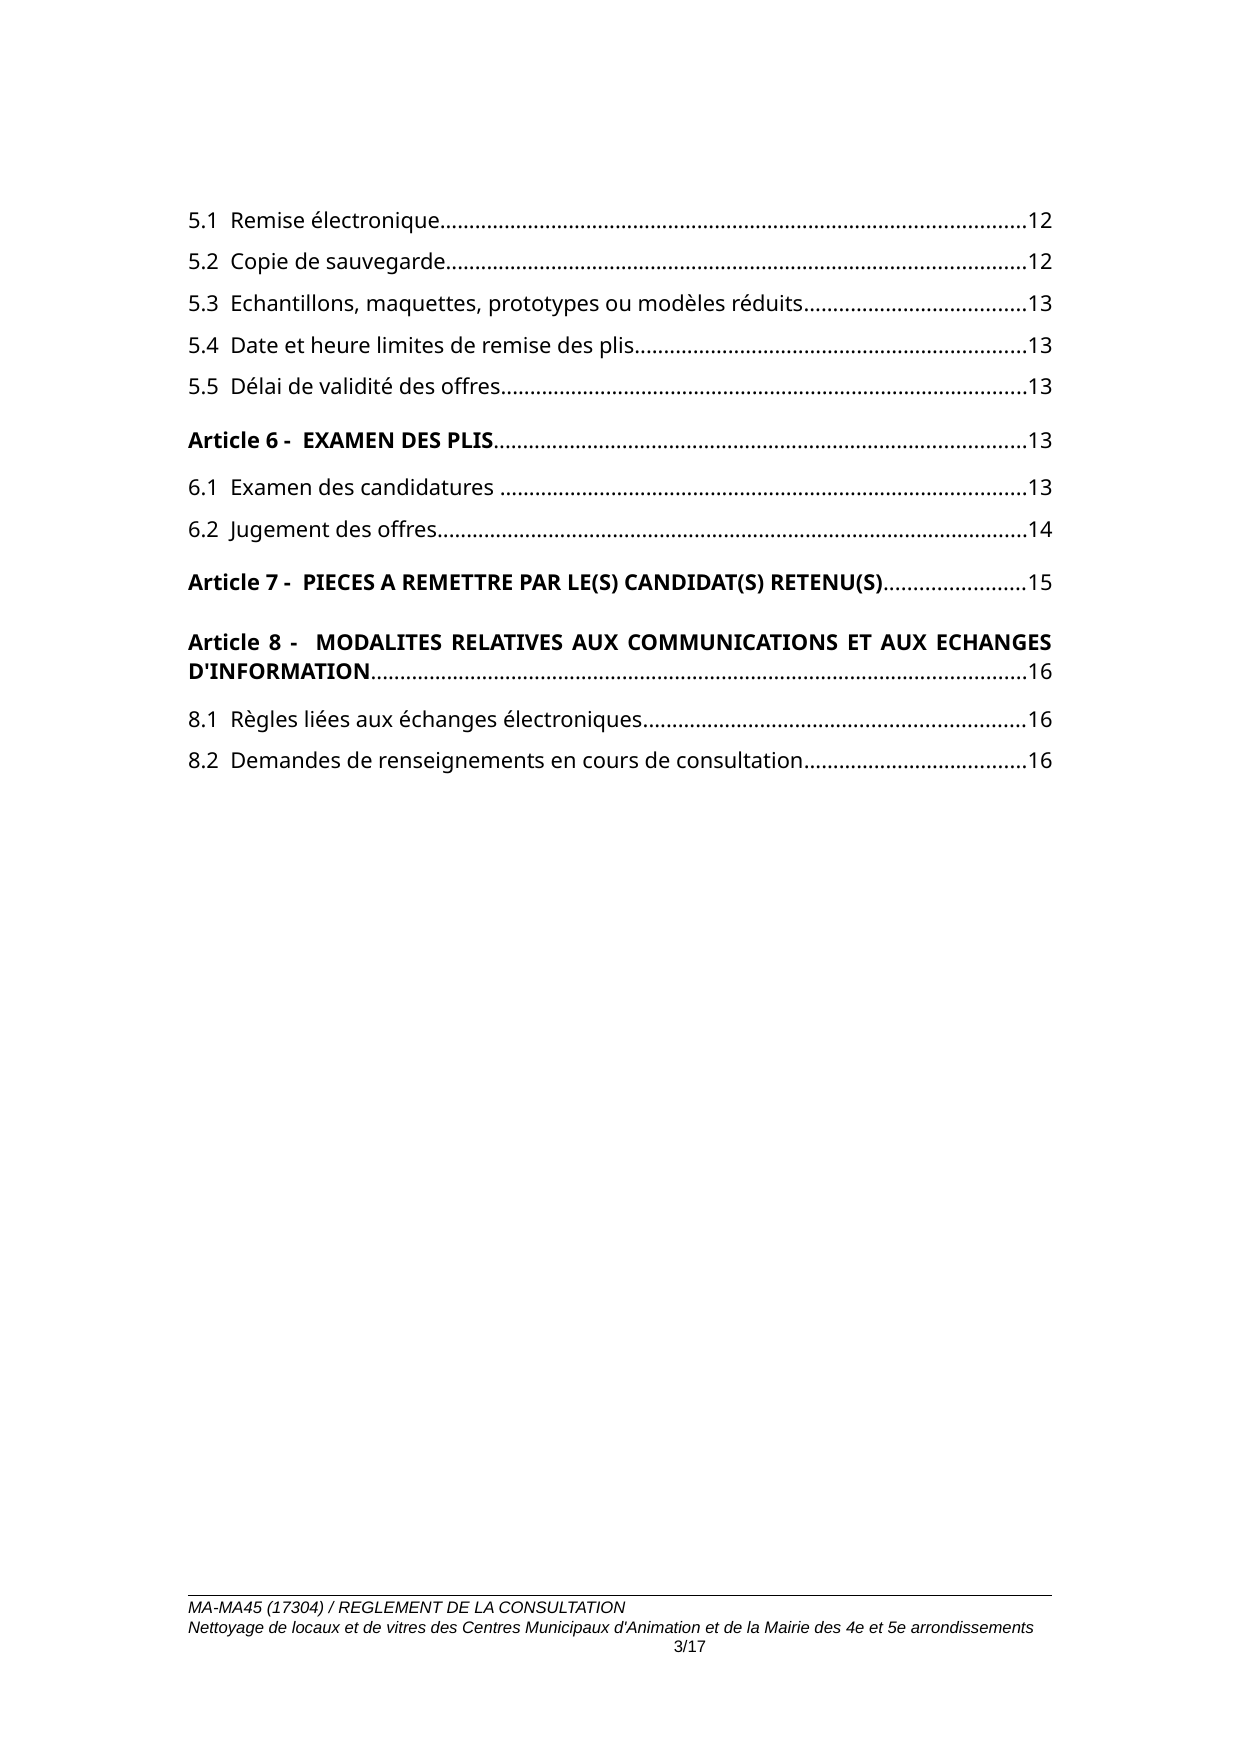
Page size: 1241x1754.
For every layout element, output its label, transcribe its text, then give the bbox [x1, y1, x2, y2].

text 5.1 Remise électronique 12 [188, 204, 1052, 234]
text 6.1 Examen des candidatures 13 [188, 472, 1052, 502]
text Article 8 - MODALITES RELATIVES AUX COMMUNICATIONS ET AUX ECHANGES D'INFORMATION 16 [188, 627, 1052, 686]
text 5.2 Copie de sauvegarde 12 [188, 246, 1052, 276]
text 5.5 Délai de validité des offres 13 [188, 371, 1052, 401]
text 8.1 Règles liées aux échanges électroniques 16 [188, 704, 1052, 734]
text 5.4 Date et heure limites de remise des plis 13 [188, 329, 1052, 359]
text 5.3 Echantillons, maquettes, prototypes ou modèles réduits 13 [188, 288, 1052, 318]
text 8.2 Demandes de renseignements en cours de consultation 16 [188, 746, 1052, 775]
text 6.2 Jugement des offres 14 [188, 514, 1052, 544]
text Article 7 - PIECES A REMETTRE PAR LE(S) CANDIDAT(S) RETENU(S) 15 [188, 567, 1052, 597]
text Article 6 - EXAMEN DES PLIS 13 [188, 425, 1052, 454]
